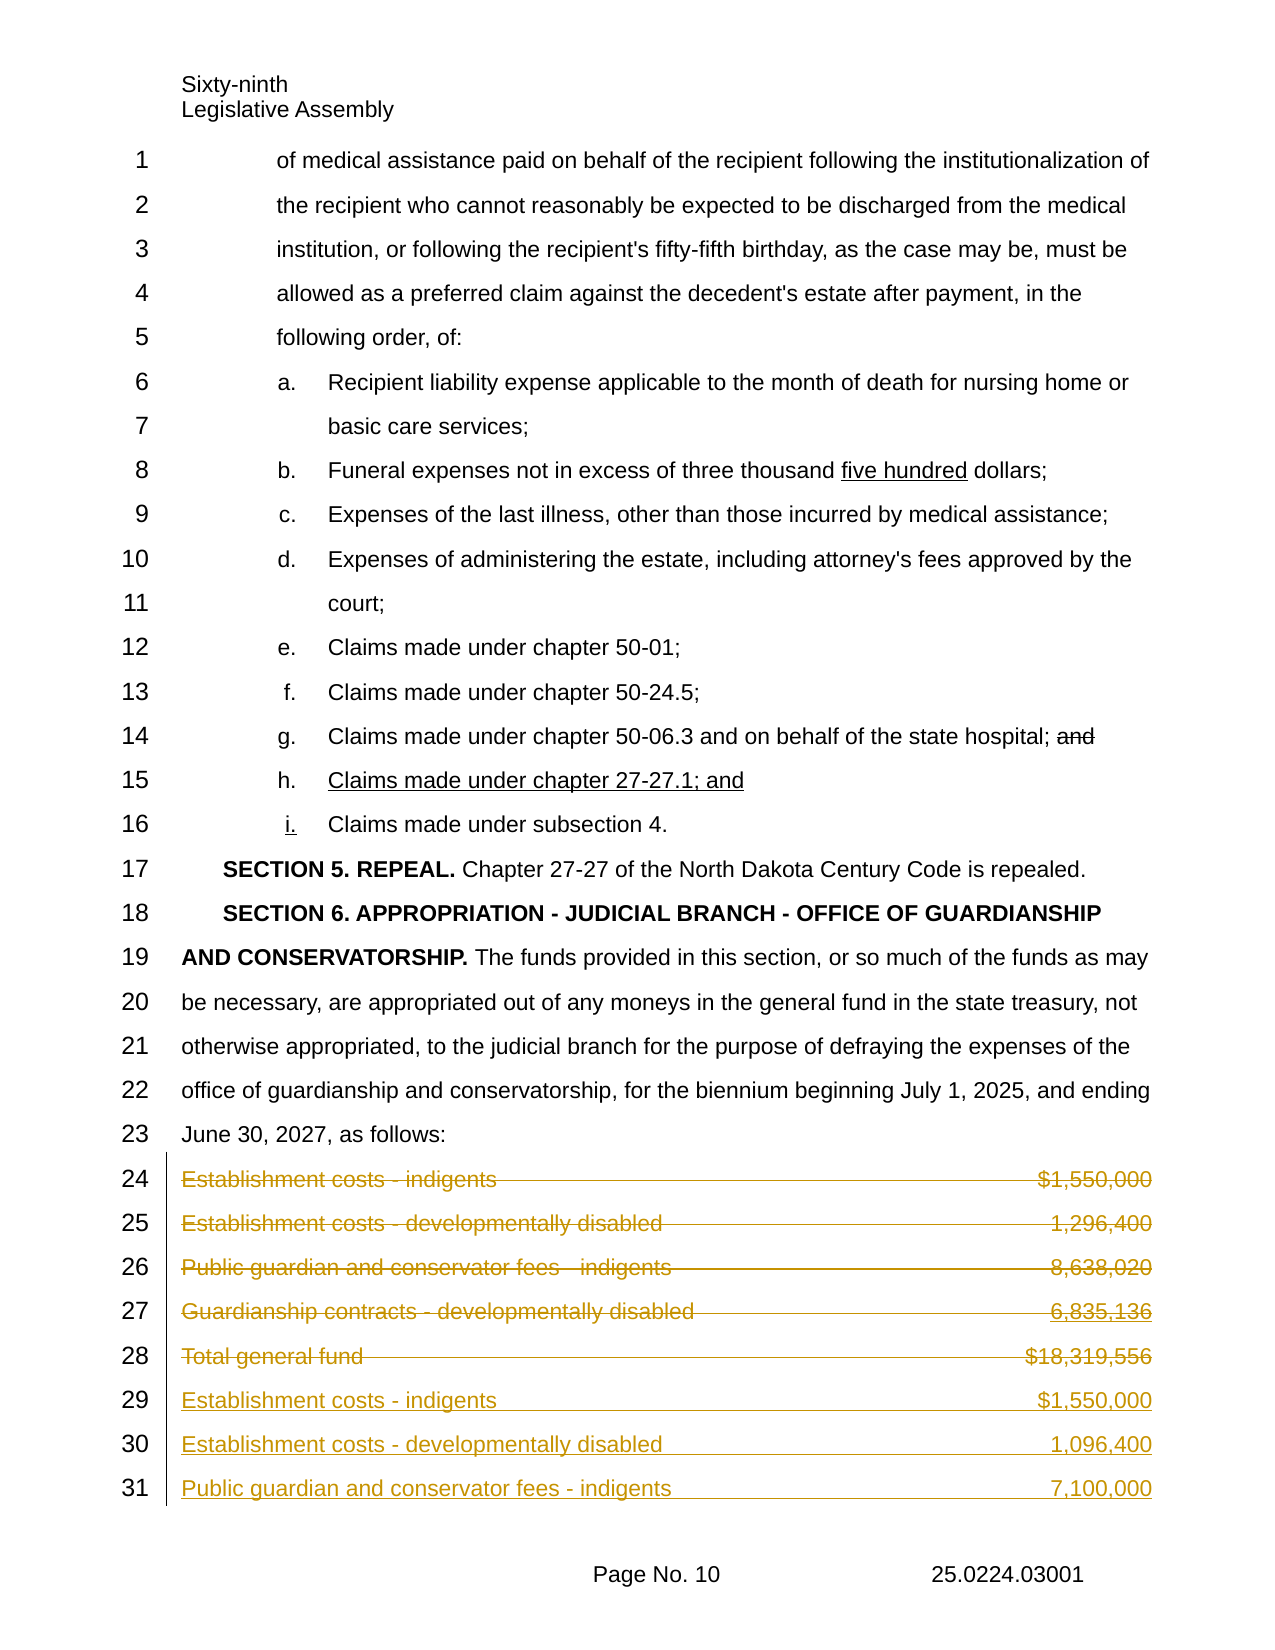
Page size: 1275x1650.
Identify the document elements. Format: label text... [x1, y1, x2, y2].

text SECTION 5. REPEAL. Chapter 27‑27 of the North Dakota Century Code is repealed. [181, 842, 1154, 886]
text f. Claims made under chapter 50‑24.5; [181, 664, 1154, 709]
text i. Claims made under subsection 4. [181, 797, 1154, 842]
text d. Expenses of administering the estate, including attorney's fees approved by the court; [181, 532, 1154, 620]
text SECTION 6. APPROPRIATION - JUDICIAL BRANCH - OFFICE OF GUARDIANSHIP AND CONSERVATORSHIP. The funds provided in this section, or so much of the funds as may be necessary, are appropriated out of any moneys in the general fund in the state treasury, not otherwise appropriated, to the judicial branch for the purpose of defraying the expenses of the office of guardianship and conservatorship, for the biennium beginning July 1, 2025, and ending June 30, 2027, as follows: [181, 886, 1154, 1152]
text e. Claims made under chapter 50‑01; [181, 620, 1154, 664]
text b. Funeral expenses not in excess of three thousand five hundred dollars; [181, 443, 1154, 487]
text Establishment costs - indigents $1,550,000 Establishment costs - developmentally disabled 1,096,400 Public guardian and conservator fees - indigents 7,100,000 [181, 1373, 1154, 1506]
text h. Claims made under chapter 27‑27.1; and [181, 753, 1154, 797]
text a. Recipient liability expense applicable to the month of death for nursing home or basic care services; [181, 355, 1154, 443]
text g. Claims made under chapter 50‑06.3 and on behalf of the state hospital; and [181, 709, 1154, 753]
text of medical assistance paid on behalf of the recipient following the institutionalization of the recipient who cannot reasonably be expected to be discharged from the medical institution, or following the recipient's fifty‑fifth birthday, as the case may be, must be allowed as a preferred claim against the decedent's estate after payment, in the following order, of: [181, 133, 1154, 355]
text c. Expenses of the last illness, other than those incurred by medical assistance; [181, 487, 1154, 532]
